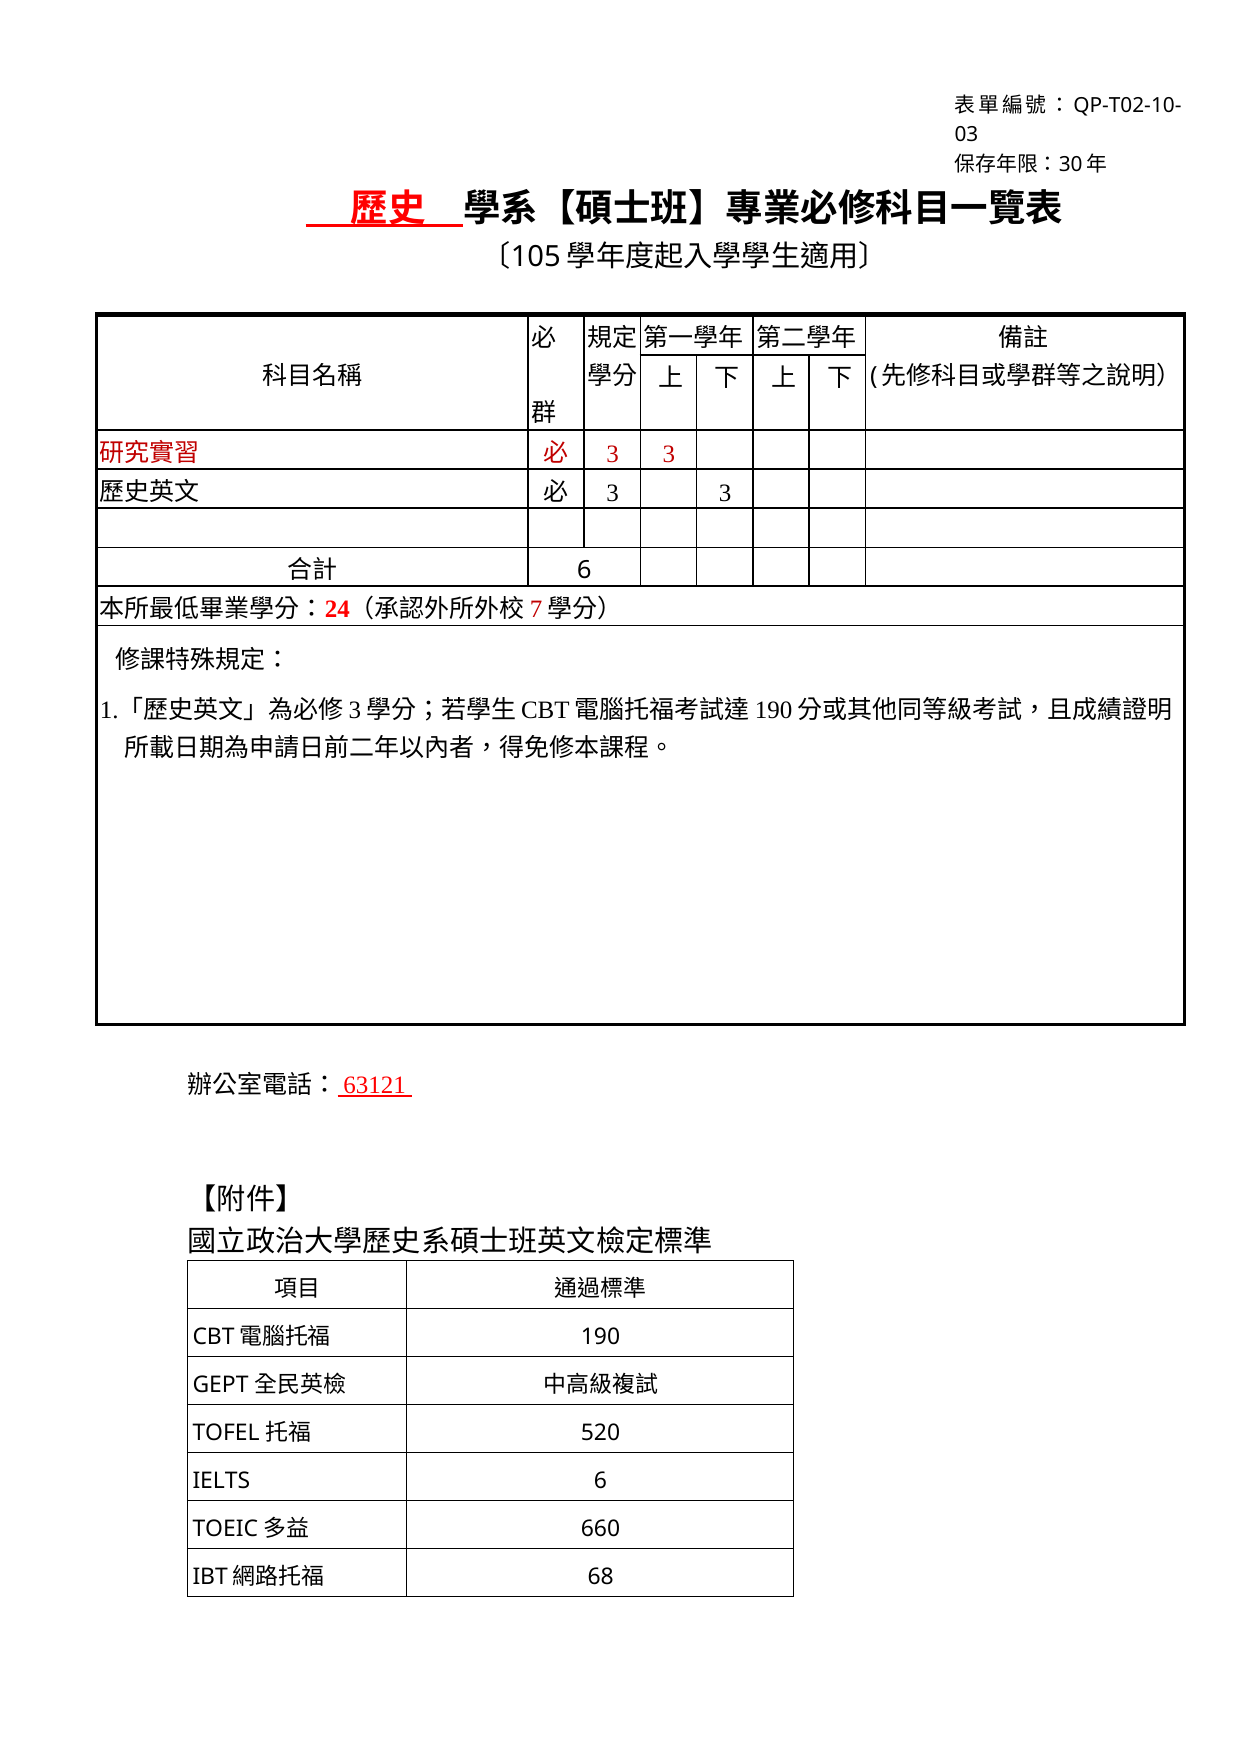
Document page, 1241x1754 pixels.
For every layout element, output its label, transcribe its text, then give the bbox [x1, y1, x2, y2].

table_cell [754, 509, 808, 546]
table_cell [866, 509, 1183, 546]
text 〔105學年度起入學學生適用〕 [187, 232, 1181, 274]
table_cell 190 [407, 1309, 793, 1356]
table_cell 研究實習 [98, 431, 527, 468]
table_cell 必 [529, 470, 583, 507]
table_cell [866, 431, 1183, 468]
table_cell 6 [529, 548, 640, 585]
table_cell 修課特殊規定： 1.「歷史英文」為必修3學分；若學生CBT電腦托福考試達190分或其他同等級考試，且成績證明所載日期為申請日前二年以內者，得免修本課程。 [98, 626, 1183, 1022]
table_cell [641, 548, 696, 585]
table_cell 科目名稱 [98, 317, 527, 429]
table_cell [810, 509, 865, 546]
table_cell [754, 431, 808, 468]
table_cell 3 [697, 470, 752, 507]
table_cell [697, 431, 752, 468]
table_cell [810, 548, 865, 585]
table_cell 備註 (先修科目或學群等之說明） [866, 317, 1183, 429]
text 【附件】 [187, 1176, 1181, 1218]
table_cell IELTS [188, 1453, 406, 1500]
table_cell [529, 509, 583, 546]
table_cell [641, 470, 696, 507]
table_cell 必 群 [529, 317, 583, 429]
table_cell [754, 548, 808, 585]
table_cell 合計 [98, 548, 527, 585]
table_cell 第一學年 [641, 317, 752, 354]
table_cell 下 [810, 356, 865, 429]
table_header 項目 [188, 1261, 406, 1308]
table_cell [754, 470, 808, 507]
table_cell CBT電腦托福 [188, 1309, 406, 1356]
table_cell [866, 470, 1183, 507]
text 辦公室電話： 63121 [187, 1063, 1181, 1101]
table_cell [697, 509, 752, 546]
table_cell 6 [407, 1453, 793, 1500]
table_cell 3 [585, 470, 640, 507]
table_cell 下 [697, 356, 752, 429]
table_cell TOFEL 托福 [188, 1405, 406, 1452]
table_cell [641, 509, 696, 546]
table_cell IBT網路托福 [188, 1549, 406, 1596]
table_cell 必 [529, 431, 583, 468]
table_cell [866, 548, 1183, 585]
table_cell [697, 548, 752, 585]
table_cell [98, 509, 527, 546]
table_cell 規定 學分 [585, 317, 640, 429]
table_cell 上 [641, 356, 696, 429]
table_cell 上 [754, 356, 808, 429]
table_cell 第二學年 [754, 317, 865, 354]
table_cell 3 [641, 431, 696, 468]
table_cell 68 [407, 1549, 793, 1596]
table_cell GEPT 全民英檢 [188, 1357, 406, 1404]
table_cell 中高級複試 [407, 1357, 793, 1404]
table_cell [585, 509, 640, 546]
table_cell 520 [407, 1405, 793, 1452]
table_cell 本所最低畢業學分：24（承認外所外校7學分） [98, 587, 1183, 624]
table_cell 660 [407, 1501, 793, 1548]
table_cell 3 [585, 431, 640, 468]
table_header 通過標準 [407, 1261, 793, 1308]
table_cell TOEIC 多益 [188, 1501, 406, 1548]
table_cell [810, 470, 865, 507]
text 國立政治大學歷史系碩士班英文檢定標準 [187, 1218, 1181, 1260]
table_cell [810, 431, 865, 468]
table_cell 歷史英文 [98, 470, 527, 507]
text 歷史 學系【碩士班】專業必修科目一覽表 [187, 178, 1181, 232]
